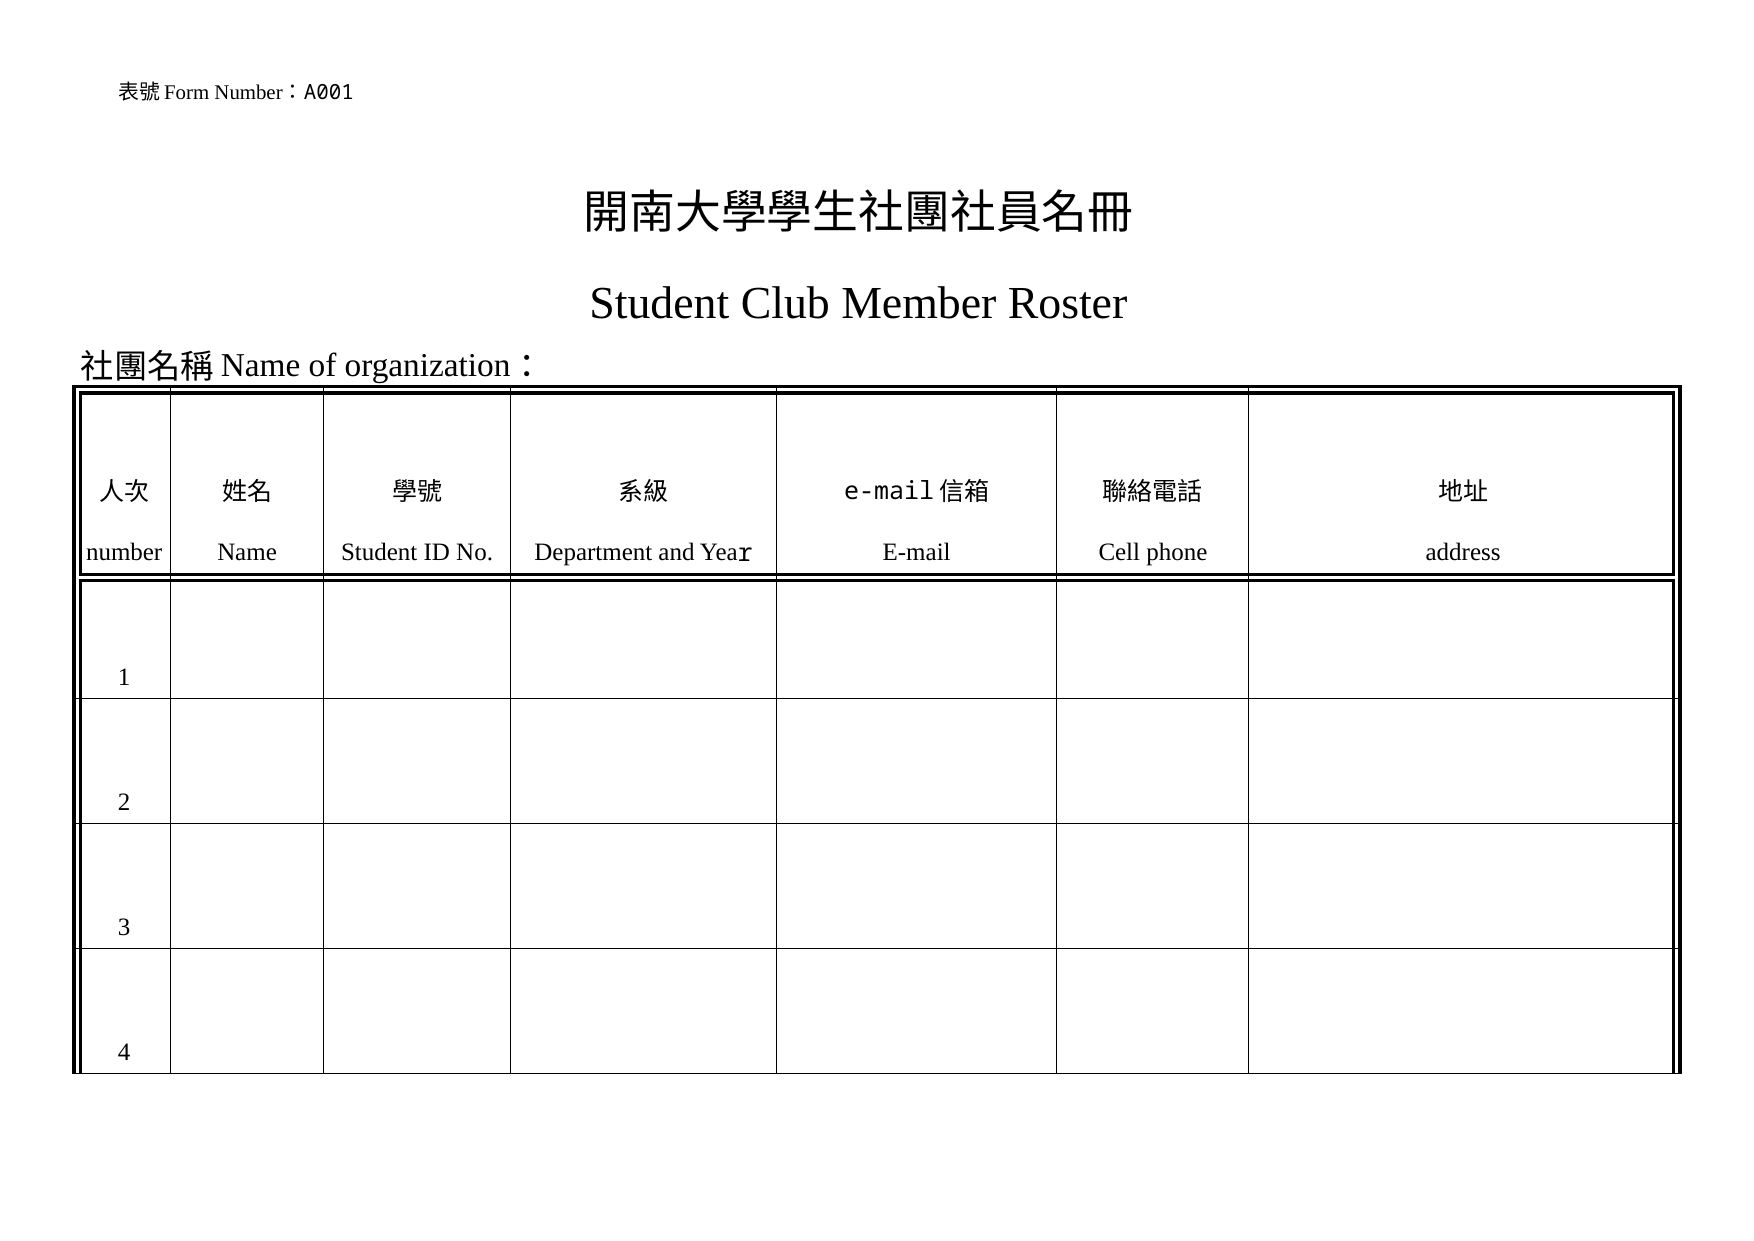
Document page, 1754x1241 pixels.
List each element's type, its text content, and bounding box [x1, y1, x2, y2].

text Student Club Member Roster [81, 260, 1636, 323]
table_cell [1057, 582, 1248, 698]
table_header 系級 Department and Year [511, 395, 776, 573]
table_cell [777, 582, 1056, 698]
table_cell [1249, 699, 1672, 823]
table_cell 2 [82, 699, 170, 823]
table_header 姓名 Name [171, 395, 323, 573]
table_header 地址 address [1249, 388, 1677, 573]
table_cell [777, 699, 1056, 823]
table_cell [1249, 582, 1672, 698]
table_cell [511, 582, 776, 698]
table_cell [171, 949, 323, 1073]
table_cell [1057, 949, 1248, 1073]
table_header 學號 Student ID No. [324, 395, 510, 573]
table_cell [511, 824, 776, 948]
table_cell [1057, 699, 1248, 823]
table_cell 1 [77, 573, 170, 698]
table_header 人次 number [77, 388, 170, 573]
table_cell [324, 824, 510, 948]
table_cell [777, 949, 1056, 1073]
table_header e-mail信箱 E-mail [777, 395, 1056, 573]
table_cell 4 [82, 949, 170, 1073]
table_cell [324, 699, 510, 823]
table_cell [1249, 824, 1672, 948]
table_cell [1249, 573, 1677, 698]
text 開南大學學生社團社員名冊 [81, 135, 1636, 260]
table_cell [324, 949, 510, 1073]
table_cell [171, 699, 323, 823]
table_cell 3 [82, 824, 170, 948]
table_cell [171, 824, 323, 948]
table_cell [511, 699, 776, 823]
table_cell [777, 824, 1056, 948]
table_cell [324, 582, 510, 698]
table_header 聯絡電話 Cell phone [1057, 395, 1248, 573]
table_cell [1057, 824, 1248, 948]
table_cell [171, 582, 323, 698]
table_cell [511, 949, 776, 1073]
text 社團名稱Name of organization： [81, 323, 1636, 385]
table_cell [1249, 949, 1672, 1073]
